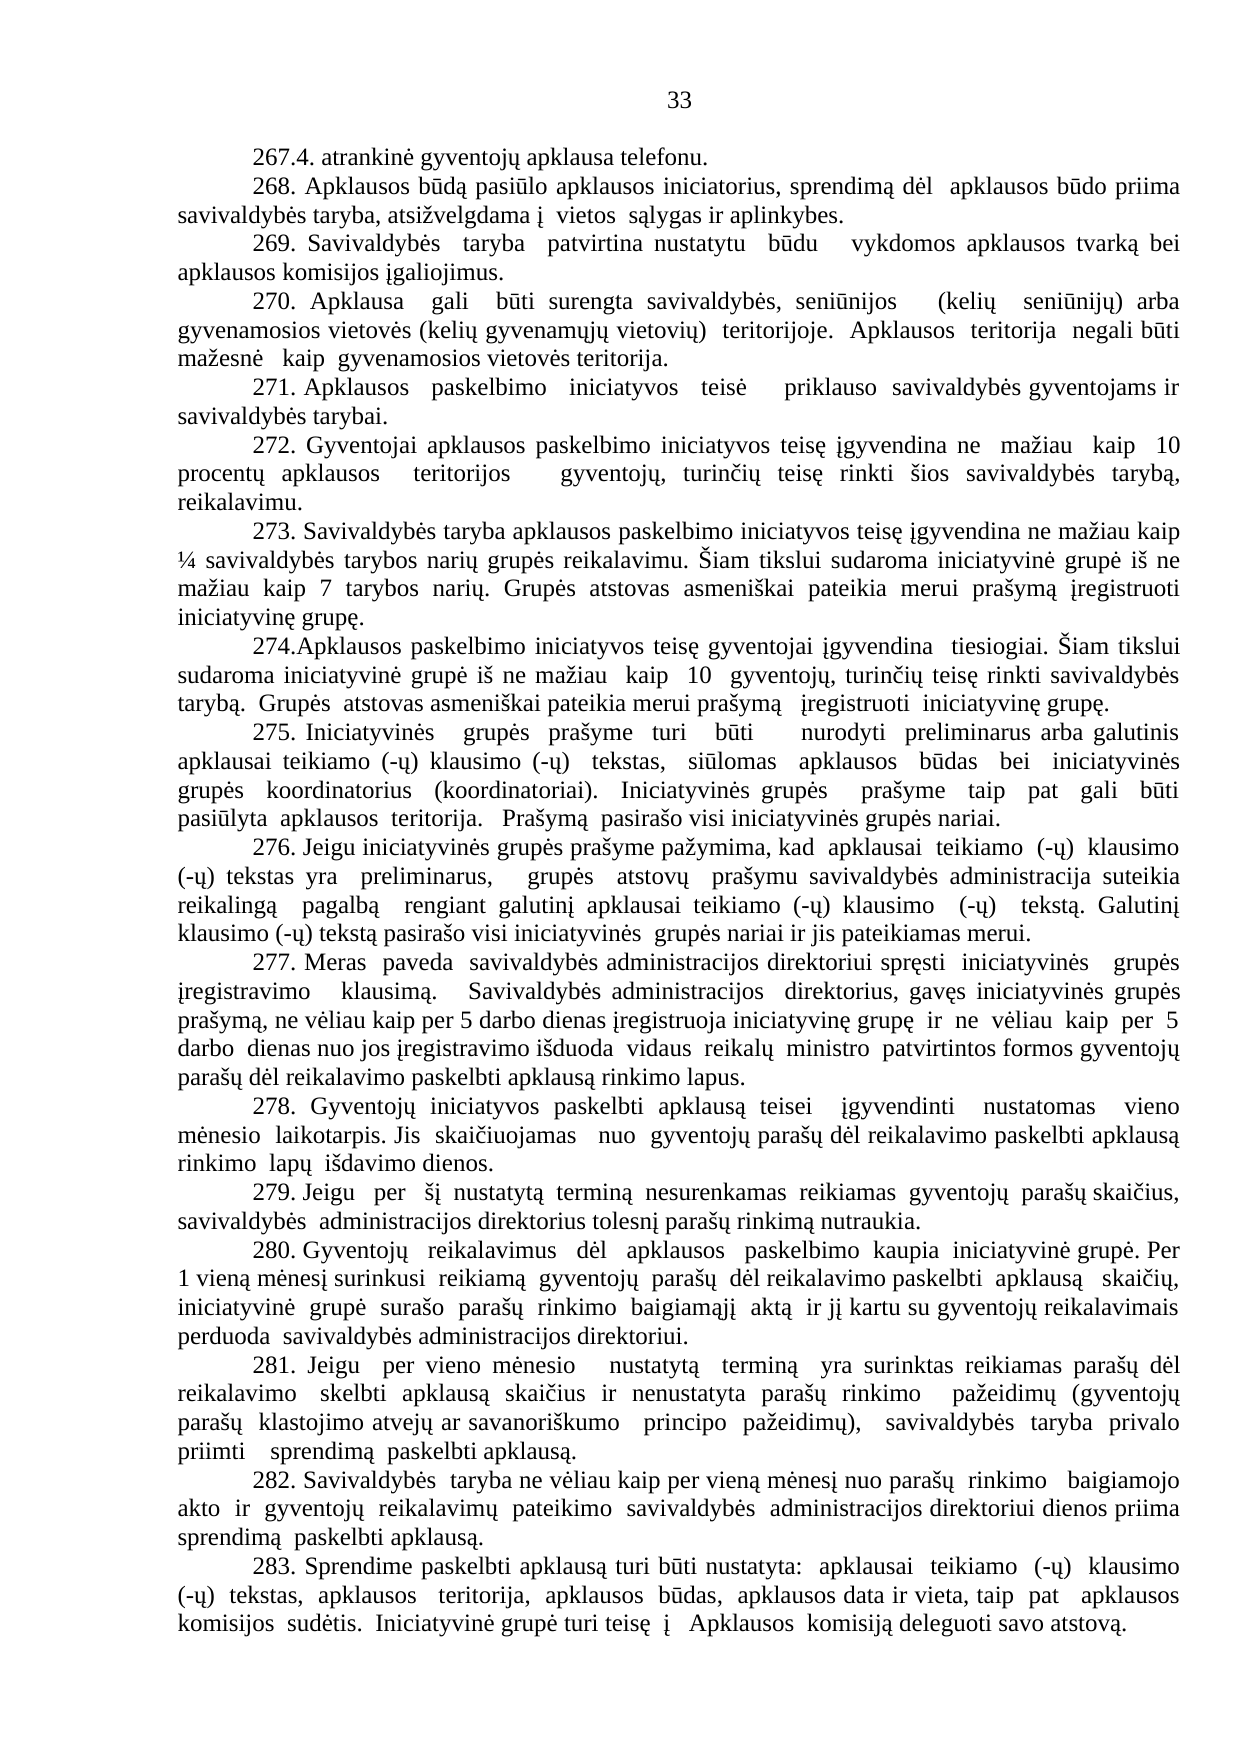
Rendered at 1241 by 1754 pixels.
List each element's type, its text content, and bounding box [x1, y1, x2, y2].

text 272. Gyventojai apklausos paskelbimo iniciatyvos teisę įgyvendina ne mažiau kaip 10 procentų apklausos teritorijos gyventojų, turinčių teisę rinkti šios savivaldybės tarybą, reikalavimu. [177, 430, 1181, 516]
text 267.4. atrankinė gyventojų apklausa telefonu. [177, 142, 1181, 171]
text 278. Gyventojų iniciatyvos paskelbti apklausą teisei įgyvendinti nustatomas vieno mėnesio laikotarpis. Jis skaičiuojamas nuo gyventojų parašų dėl reikalavimo paskelbti apklausą rinkimo lapų išdavimo dienos. [177, 1091, 1181, 1177]
text 280. Gyventojų reikalavimus dėl apklausos paskelbimo kaupia iniciatyvinė grupė. Per 1 vieną mėnesį surinkusi reikiamą gyventojų parašų dėl reikalavimo paskelbti apklausą skaičių, iniciatyvinė grupė surašo parašų rinkimo baigiamąjį aktą ir jį kartu su gyventojų reikalavimais perduoda savivaldybės administracijos direktoriui. [177, 1235, 1181, 1350]
text 270. Apklausa gali būti surengta savivaldybės, seniūnijos (kelių seniūnijų) arba gyvenamosios vietovės (kelių gyvenamųjų vietovių) teritorijoje. Apklausos teritorija negali būti mažesnė kaip gyvenamosios vietovės teritorija. [177, 286, 1181, 372]
text 274.Apklausos paskelbimo iniciatyvos teisę gyventojai įgyvendina tiesiogiai. Šiam tikslui sudaroma iniciatyvinė grupė iš ne mažiau kaip 10 gyventojų, turinčių teisę rinkti savivaldybės tarybą. Grupės atstovas asmeniškai pateikia merui prašymą įregistruoti iniciatyvinę grupę. [177, 631, 1181, 717]
text 281. Jeigu per vieno mėnesio nustatytą terminą yra surinktas reikiamas parašų dėl reikalavimo skelbti apklausą skaičius ir nenustatyta parašų rinkimo pažeidimų (gyventojų parašų klastojimo atvejų ar savanoriškumo principo pažeidimų), savivaldybės taryba privalo priimti sprendimą paskelbti apklausą. [177, 1350, 1181, 1465]
text 279. Jeigu per šį nustatytą terminą nesurenkamas reikiamas gyventojų parašų skaičius, savivaldybės administracijos direktorius tolesnį parašų rinkimą nutraukia. [177, 1177, 1181, 1235]
text 271. Apklausos paskelbimo iniciatyvos teisė priklauso savivaldybės gyventojams ir savivaldybės tarybai. [177, 372, 1181, 430]
text 276. Jeigu iniciatyvinės grupės prašyme pažymima, kad apklausai teikiamo (-ų) klausimo (-ų) tekstas yra preliminarus, grupės atstovų prašymu savivaldybės administracija suteikia reikalingą pagalbą rengiant galutinį apklausai teikiamo (-ų) klausimo (-ų) tekstą. Galutinį klausimo (-ų) tekstą pasirašo visi iniciatyvinės grupės nariai ir jis pateikiamas merui. [177, 832, 1181, 947]
text 269. Savivaldybės taryba patvirtina nustatytu būdu vykdomos apklausos tvarką bei apklausos komisijos įgaliojimus. [177, 228, 1181, 286]
text 273. Savivaldybės taryba apklausos paskelbimo iniciatyvos teisę įgyvendina ne mažiau kaip ¼ savivaldybės tarybos narių grupės reikalavimu. Šiam tikslui sudaroma iniciatyvinė grupė iš ne mažiau kaip 7 tarybos narių. Grupės atstovas asmeniškai pateikia merui prašymą įregistruoti iniciatyvinę grupę. [177, 516, 1181, 631]
text 268. Apklausos būdą pasiūlo apklausos iniciatorius, sprendimą dėl apklausos būdo priima savivaldybės taryba, atsižvelgdama į vietos sąlygas ir aplinkybes. [177, 171, 1181, 228]
text 283. Sprendime paskelbti apklausą turi būti nustatyta: apklausai teikiamo (-ų) klausimo (-ų) tekstas, apklausos teritorija, apklausos būdas, apklausos data ir vieta, taip pat apklausos komisijos sudėtis. Iniciatyvinė grupė turi teisę į Apklausos komisiją deleguoti savo atstovą. [177, 1551, 1181, 1637]
text 277. Meras paveda savivaldybės administracijos direktoriui spręsti iniciatyvinės grupės įregistravimo klausimą. Savivaldybės administracijos direktorius, gavęs iniciatyvinės grupės prašymą, ne vėliau kaip per 5 darbo dienas įregistruoja iniciatyvinę grupę ir ne vėliau kaip per 5 darbo dienas nuo jos įregistravimo išduoda vidaus reikalų ministro patvirtintos formos gyventojų parašų dėl reikalavimo paskelbti apklausą rinkimo lapus. [177, 947, 1181, 1091]
text 275. Iniciatyvinės grupės prašyme turi būti nurodyti preliminarus arba galutinis apklausai teikiamo (-ų) klausimo (-ų) tekstas, siūlomas apklausos būdas bei iniciatyvinės grupės koordinatorius (koordinatoriai). Iniciatyvinės grupės prašyme taip pat gali būti pasiūlyta apklausos teritorija. Prašymą pasirašo visi iniciatyvinės grupės nariai. [177, 717, 1181, 832]
text 282. Savivaldybės taryba ne vėliau kaip per vieną mėnesį nuo parašų rinkimo baigiamojo akto ir gyventojų reikalavimų pateikimo savivaldybės administracijos direktoriui dienos priima sprendimą paskelbti apklausą. [177, 1465, 1181, 1551]
